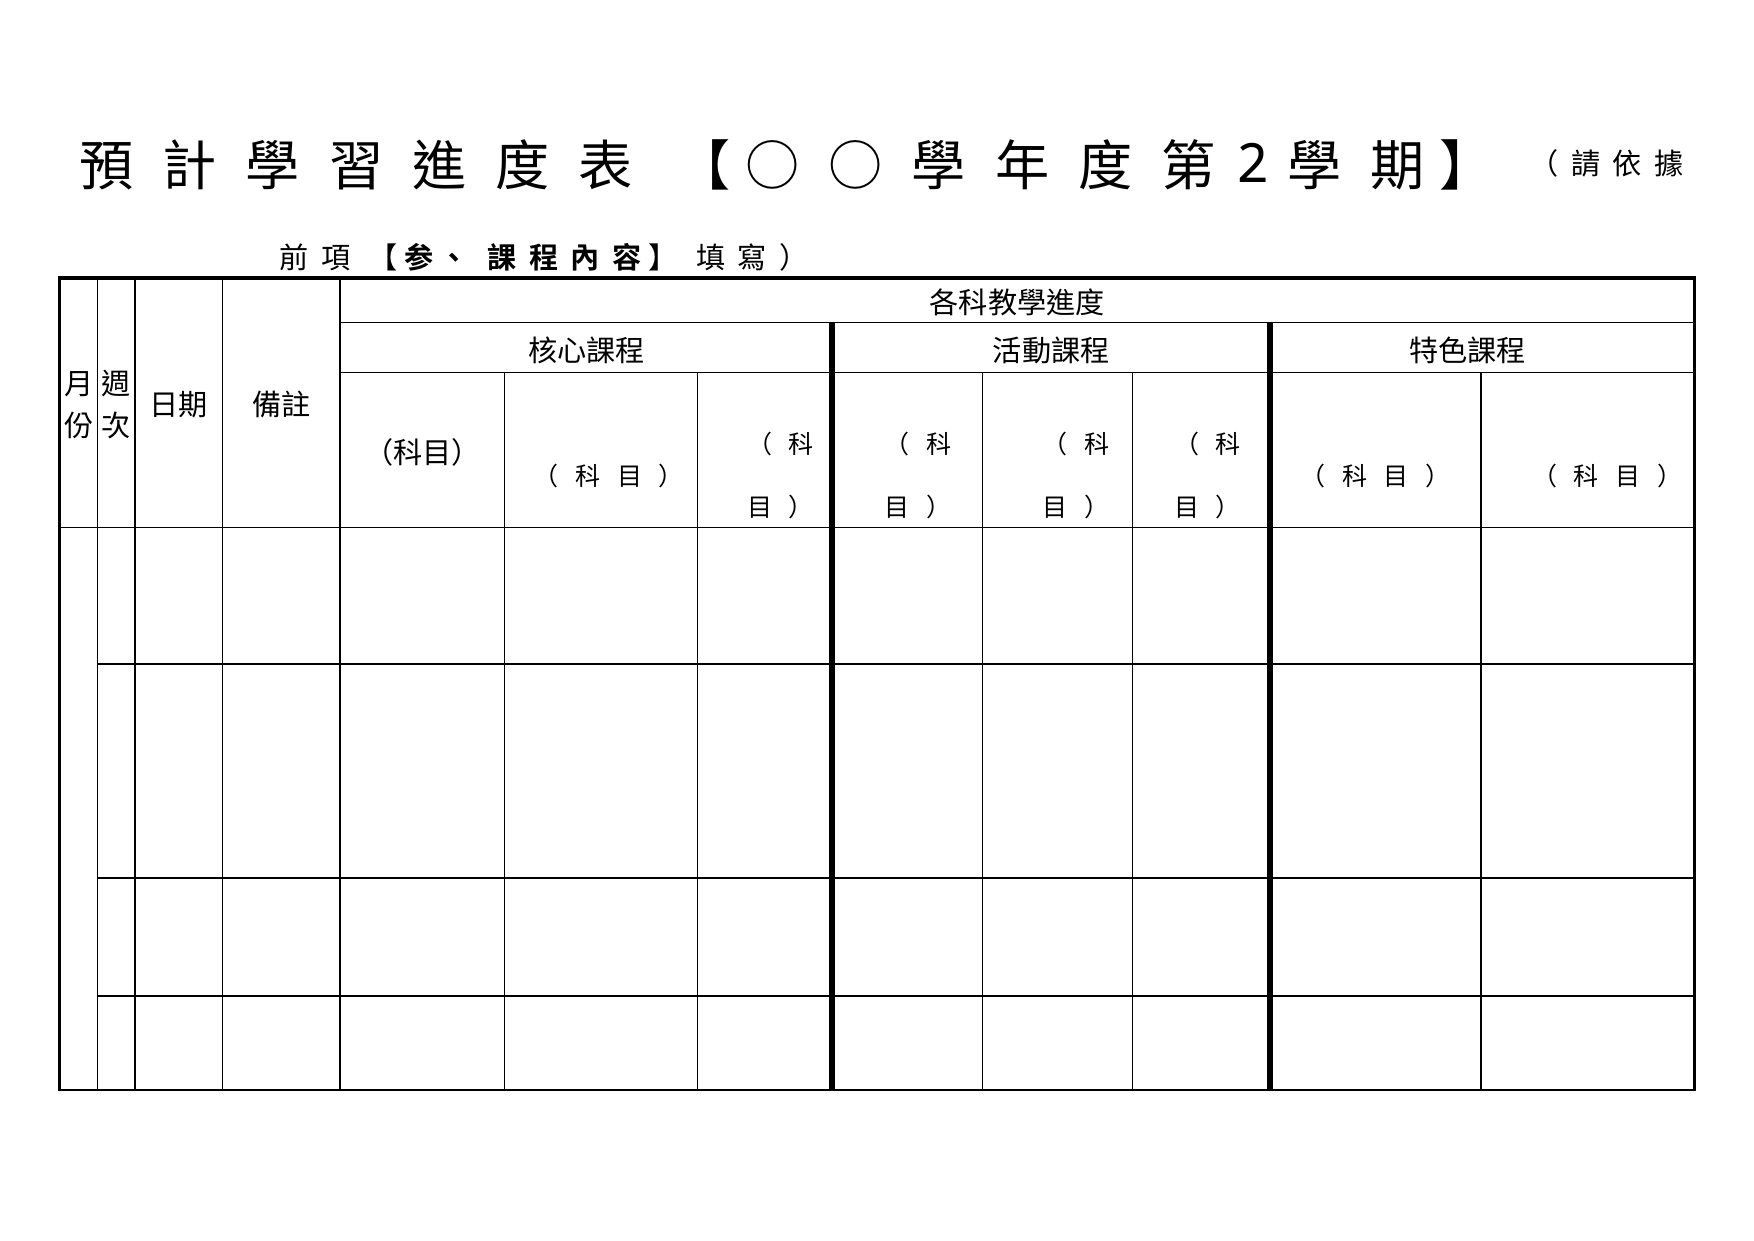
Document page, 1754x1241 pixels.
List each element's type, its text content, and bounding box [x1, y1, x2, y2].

table_cell [341, 528, 504, 663]
table_cell （科目） [835, 373, 982, 526]
table_cell [983, 879, 1132, 995]
table_cell [983, 997, 1132, 1089]
table_cell [1482, 879, 1693, 995]
table_cell [98, 665, 134, 877]
table_cell [136, 997, 222, 1089]
table_cell [223, 879, 339, 995]
table_cell [136, 665, 222, 877]
table_cell [1273, 879, 1480, 995]
table_header 各科教學進度 [341, 280, 1693, 322]
table_cell （科目） [1273, 373, 1480, 526]
table_header 備註 [223, 280, 339, 526]
table_cell [61, 528, 97, 1089]
table_cell （科目） [341, 373, 504, 526]
table_cell （科目） [1133, 373, 1267, 526]
table_cell [698, 665, 829, 877]
table_header 月份 [61, 280, 97, 526]
table_cell [341, 997, 504, 1089]
table_cell [835, 528, 982, 663]
table_cell [98, 997, 134, 1089]
table_cell （科目） [505, 373, 697, 526]
table_cell （科目） [983, 373, 1132, 526]
table_cell [1273, 528, 1480, 663]
table_header 日期 [136, 280, 222, 526]
table_cell （科目） [698, 373, 829, 526]
table_cell [1273, 665, 1480, 877]
table_cell [223, 997, 339, 1089]
table_cell [98, 528, 134, 663]
table_cell 核心課程 [341, 323, 829, 372]
table_cell [505, 997, 697, 1089]
table_cell [698, 528, 829, 663]
table_cell 特色課程 [1273, 323, 1693, 372]
text 預計學習進度表【○○學年度第2學期】（請依據前項【参、課程內容】填寫） [64, 89, 1689, 276]
table_cell [1133, 665, 1267, 877]
table_cell [835, 665, 982, 877]
table_cell [136, 528, 222, 663]
table_cell [223, 528, 339, 663]
table_cell 活動課程 [835, 323, 1267, 372]
table_cell [835, 997, 982, 1089]
table_cell [1482, 528, 1693, 663]
table_cell [698, 997, 829, 1089]
table_cell [136, 879, 222, 995]
table_cell [983, 665, 1132, 877]
table_cell [1482, 997, 1693, 1089]
table_cell [341, 879, 504, 995]
table_header 週次 [98, 280, 134, 526]
table_cell [1133, 528, 1267, 663]
table_cell [1482, 665, 1693, 877]
table_cell [223, 665, 339, 877]
table_cell [505, 879, 697, 995]
table_cell [698, 879, 829, 995]
table_cell [505, 665, 697, 877]
table_cell [1133, 997, 1267, 1089]
table_cell [98, 879, 134, 995]
table_cell [1133, 879, 1267, 995]
table_cell [1273, 997, 1480, 1089]
table_cell [835, 879, 982, 995]
table_cell [505, 528, 697, 663]
table_cell [983, 528, 1132, 663]
table_cell （科目） [1482, 373, 1693, 526]
table_cell [341, 665, 504, 877]
